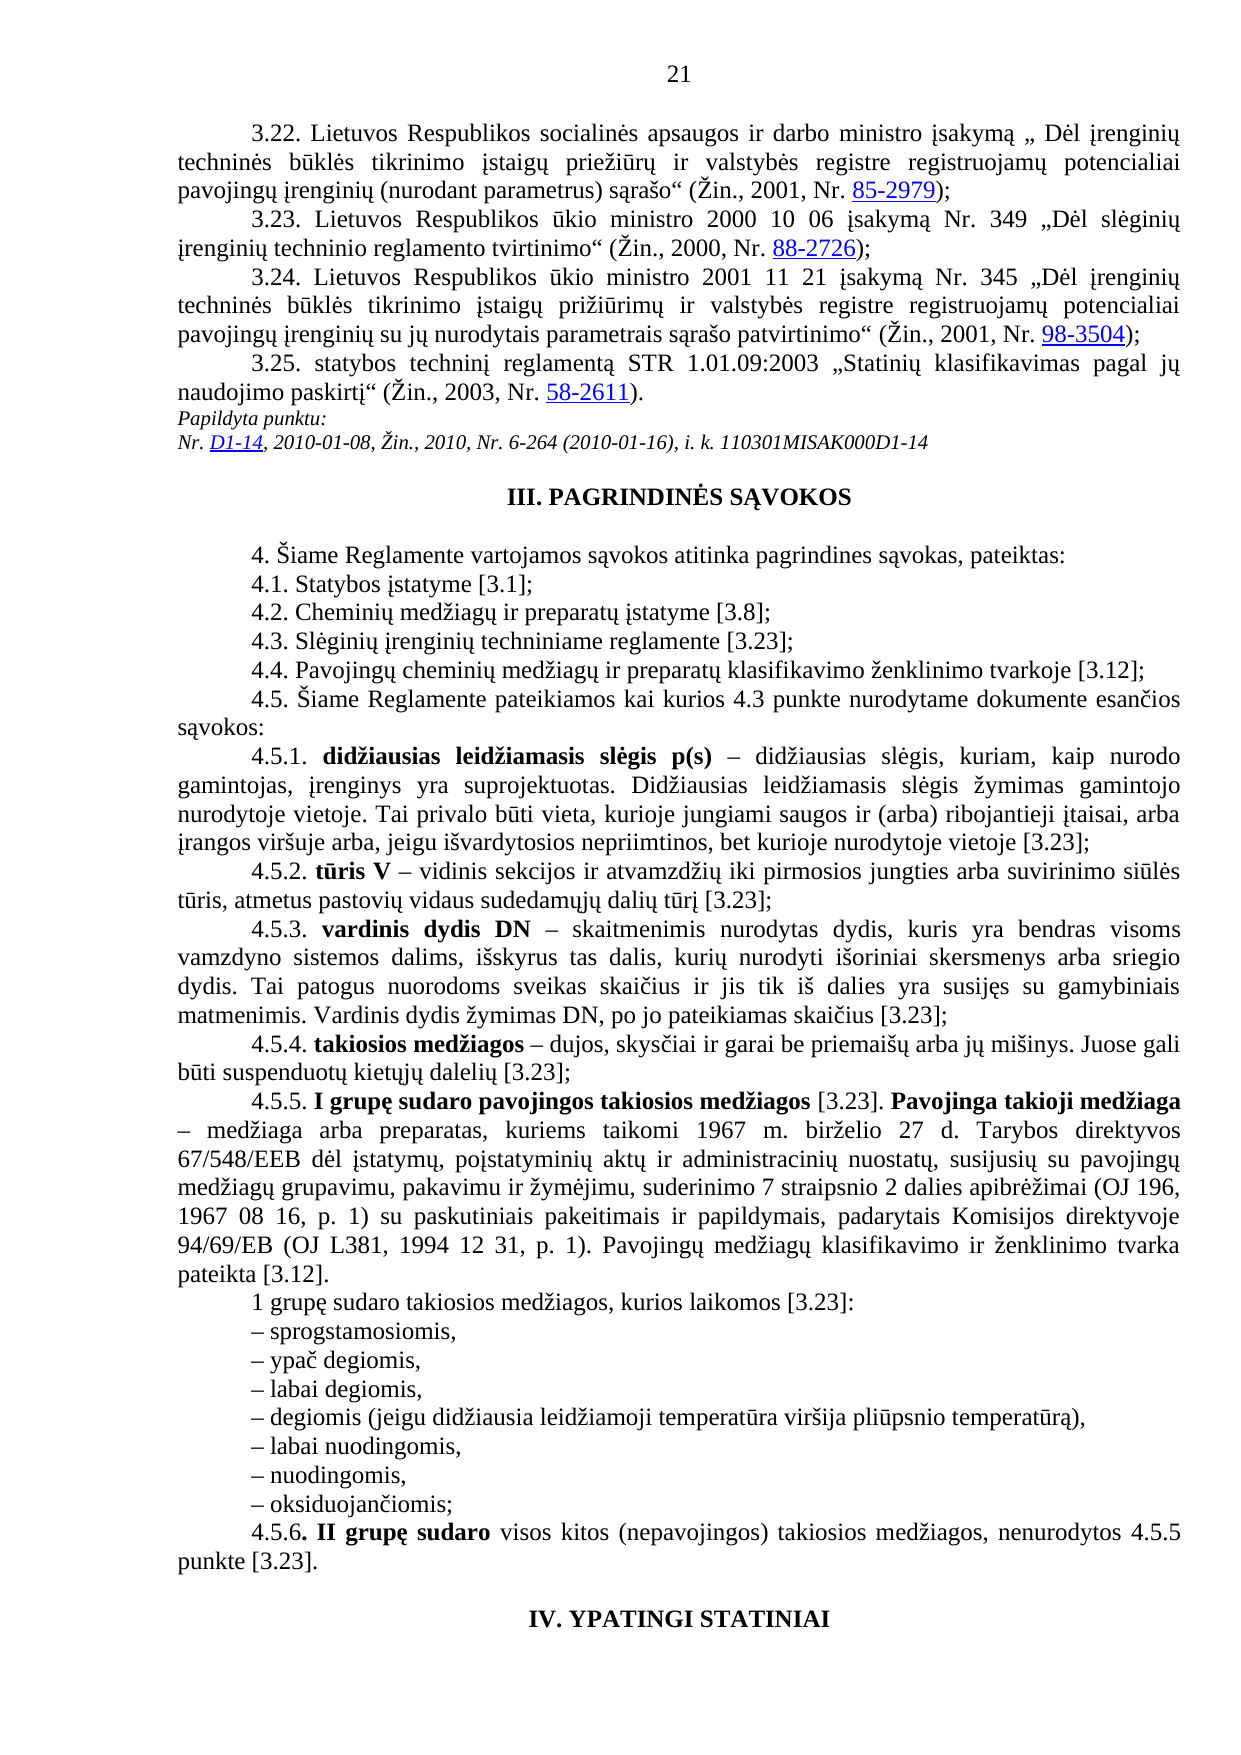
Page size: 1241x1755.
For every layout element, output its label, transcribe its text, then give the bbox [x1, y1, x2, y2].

text 4.5. Šiame Reglamente pateikiamos kai kurios 4.3 punkte nurodytame dokumente esančios sąvokos: [177, 684, 1181, 741]
text 4.5.5. I grupę sudaro pavojingos takiosios medžiagos [3.23]. Pavojinga takioji medžiaga – medžiaga arba preparatas, kuriems taikomi 1967 m. birželio 27 d. Tarybos direktyvos 67/548/EEB dėl įstatymų, poįstatyminių aktų ir administracinių nuostatų, susijusių su pavojingų medžiagų grupavimu, pakavimu ir žymėjimu, suderinimo 7 straipsnio 2 dalies apibrėžimai (OJ 196, 1967 08 16, p. 1) su paskutiniais pakeitimais ir papildymais, padarytais Komisijos direktyvoje 94/69/EB (OJ L381, 1994 12 31, p. 1). Pavojingų medžiagų klasifikavimo ir ženklinimo tvarka pateikta [3.12]. [177, 1086, 1181, 1287]
text 1 grupę sudaro takiosios medžiagos, kurios laikomos [3.23]: [177, 1287, 1181, 1316]
text 3.23. Lietuvos Respublikos ūkio ministro 2000 10 06 įsakymą Nr. 349 „Dėl slėginių įrenginių techninio reglamento tvirtinimo“ (Žin., 2000, Nr. 88-2726); [177, 204, 1181, 262]
text III. Pagrindinės SĄVOKOS [177, 482, 1181, 511]
text 3.22. Lietuvos Respublikos socialinės apsaugos ir darbo ministro įsakymą „ Dėl įrenginių techninės būklės tikrinimo įstaigų priežiūrų ir valstybės registre registruojamų potencialiai pavojingų įrenginių (nurodant parametrus) sąrašo“ (Žin., 2001, Nr. 85-2979); [177, 118, 1181, 204]
text IV. YPATINGI STATINIAI [177, 1604, 1181, 1632]
text 4.3. Slėginių įrenginių techniniame reglamente [3.23]; [177, 626, 1181, 655]
text 4.5.6. II grupę sudaro visos kitos (nepavojingos) takiosios medžiagos, nenurodytos 4.5.5 punkte [3.23]. [177, 1517, 1181, 1575]
text – oksiduojančiomis; [177, 1489, 1181, 1517]
text 4.5.4. takiosios medžiagos – dujos, skysčiai ir garai be priemaišų arba jų mišinys. Juose gali būti suspenduotų kietųjų dalelių [3.23]; [177, 1029, 1181, 1086]
text 4. Šiame Reglamente vartojamos sąvokos atitinka pagrindines sąvokas, pateiktas: [177, 540, 1181, 569]
text 3.25. statybos techninį reglamentą STR 1.01.09:2003 „Statinių klasifikavimas pagal jų naudojimo paskirtį“ (Žin., 2003, Nr. 58-2611). [177, 348, 1181, 406]
text 4.5.1. didžiausias leidžiamasis slėgis p(s) – didžiausias slėgis, kuriam, kaip nurodo gamintojas, įrenginys yra suprojektuotas. Didžiausias leidžiamasis slėgis žymimas gamintojo nurodytoje vietoje. Tai privalo būti vieta, kurioje jungiami saugos ir (arba) ribojantieji įtaisai, arba įrangos viršuje arba, jeigu išvardytosios nepriimtinos, bet kurioje nurodytoje vietoje [3.23]; [177, 741, 1181, 856]
text – labai nuodingomis, [177, 1431, 1181, 1460]
text Nr. D1-14, 2010-01-08, Žin., 2010, Nr. 6-264 (2010-01-16), i. k. 110301MISAK000D1-14 [177, 430, 1181, 454]
text – ypač degiomis, [177, 1345, 1181, 1374]
text – degiomis (jeigu didžiausia leidžiamoji temperatūra viršija pliūpsnio temperatūrą), [177, 1402, 1181, 1431]
text – labai degiomis, [177, 1374, 1181, 1402]
text Papildyta punktu: [177, 406, 1181, 430]
text 3.24. Lietuvos Respublikos ūkio ministro 2001 11 21 įsakymą Nr. 345 „Dėl įrenginių techninės būklės tikrinimo įstaigų prižiūrimų ir valstybės registre registruojamų potencialiai pavojingų įrenginių su jų nurodytais parametrais sąrašo patvirtinimo“ (Žin., 2001, Nr. 98-3504); [177, 262, 1181, 348]
text 4.2. Cheminių medžiagų ir preparatų įstatyme [3.8]; [177, 597, 1181, 626]
text 4.5.3. vardinis dydis DN – skaitmenimis nurodytas dydis, kuris yra bendras visoms vamzdyno sistemos dalims, išskyrus tas dalis, kurių nurodyti išoriniai skersmenys arba sriegio dydis. Tai patogus nuorodoms sveikas skaičius ir jis tik iš dalies yra susijęs su gamybiniais matmenimis. Vardinis dydis žymimas DN, po jo pateikiamas skaičius [3.23]; [177, 914, 1181, 1029]
text 4.1. Statybos įstatyme [3.1]; [177, 569, 1181, 597]
text – sprogstamosiomis, [177, 1316, 1181, 1345]
text – nuodingomis, [177, 1460, 1181, 1489]
text 4.4. Pavojingų cheminių medžiagų ir preparatų klasifikavimo ženklinimo tvarkoje [3.12]; [177, 655, 1181, 684]
text 4.5.2. tūris V – vidinis sekcijos ir atvamzdžių iki pirmosios jungties arba suvirinimo siūlės tūris, atmetus pastovių vidaus sudedamųjų dalių tūrį [3.23]; [177, 856, 1181, 914]
